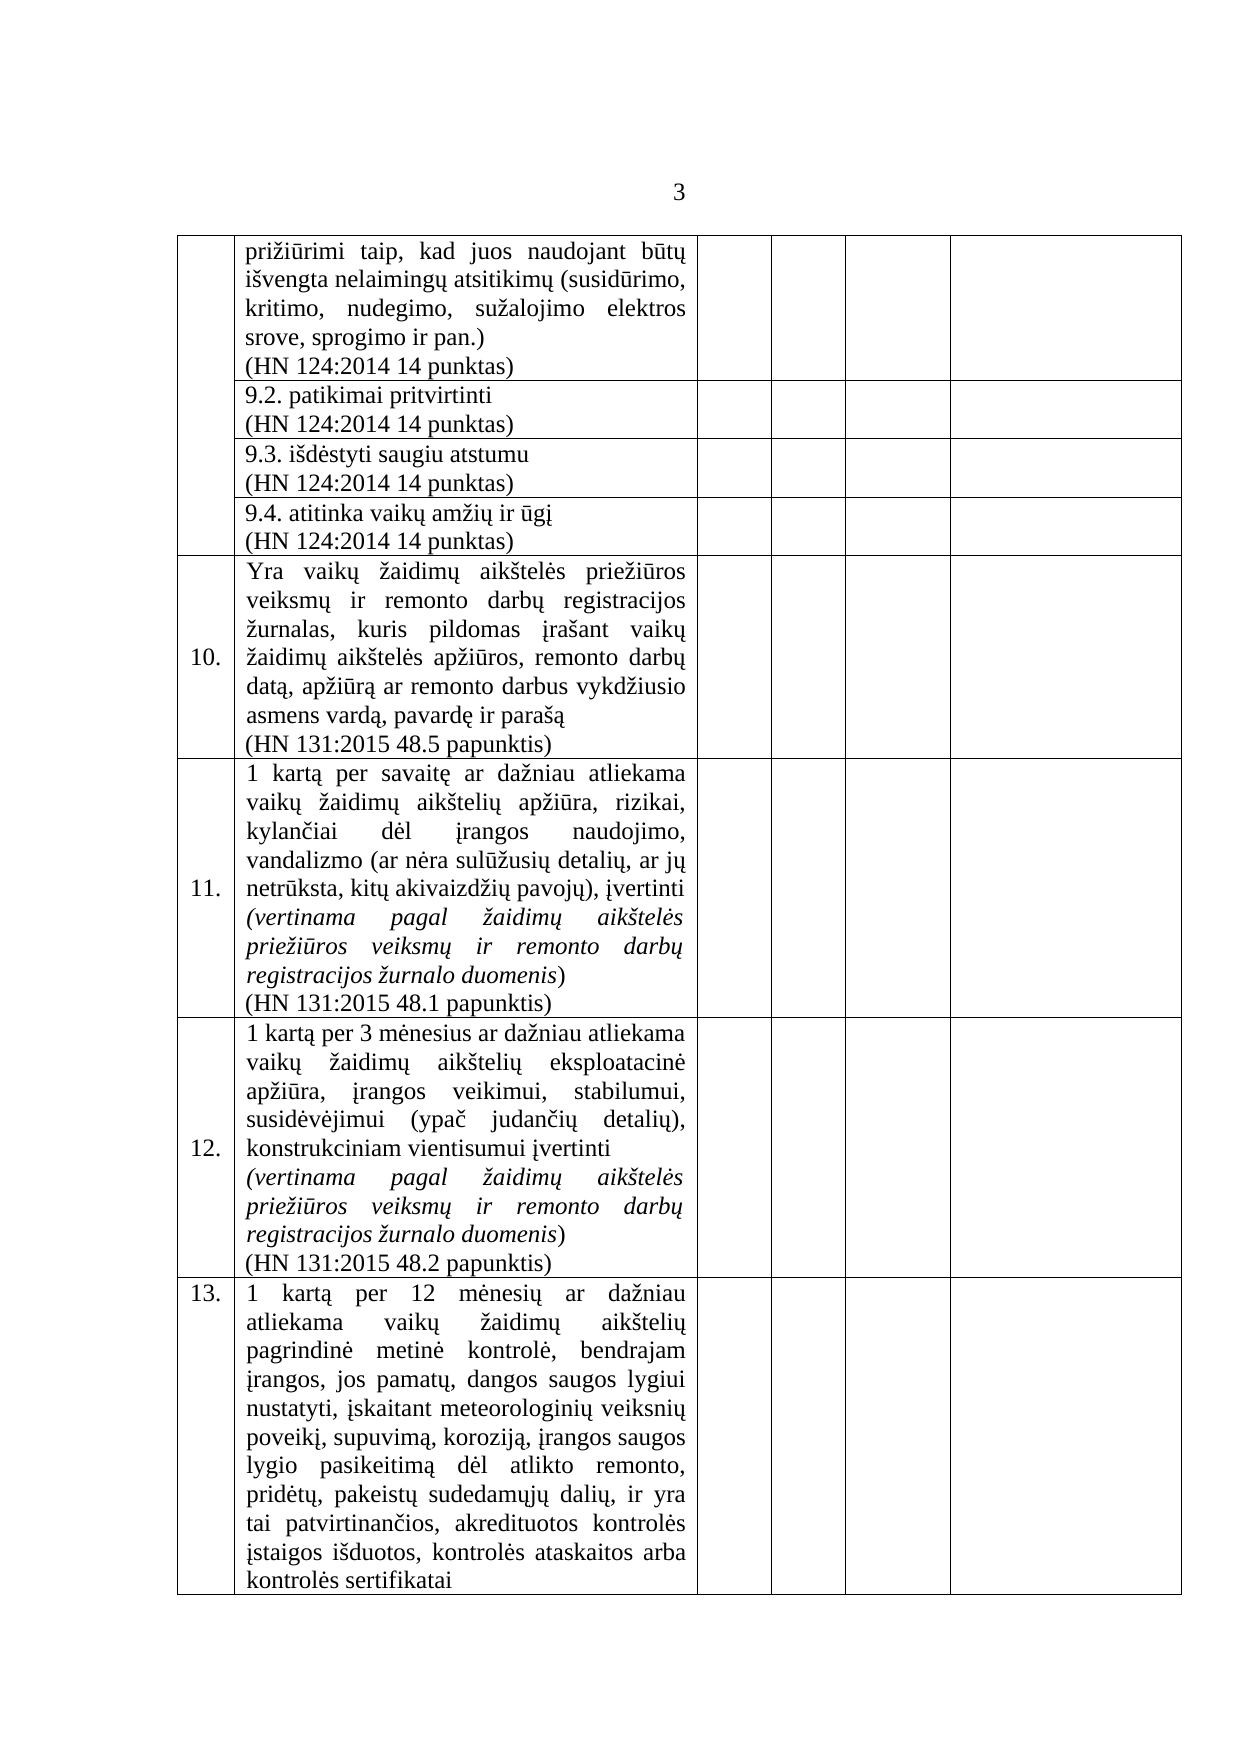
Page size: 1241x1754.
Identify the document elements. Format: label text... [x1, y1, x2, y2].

table_cell [951, 498, 1181, 555]
table_cell [772, 439, 845, 497]
table_cell [951, 759, 1181, 1017]
table_cell [698, 1278, 771, 1594]
table_cell [951, 556, 1181, 757]
table_cell [846, 1018, 950, 1277]
table_cell 1 kartą per 3 mėnesius ar dažniau atliekama vaikų žaidimų aikštelių eksploatacinė apžiūra, įrangos veikimui, stabilumui, susidėvėjimui (ypač judančių detalių), konstrukciniam vientisumui įvertinti (vertinama pagal žaidimų aikštelės priežiūros veiksmų ir remonto darbų registracijos žurnalo duomenis) (HN 131:2015 48.2 papunktis) [235, 1018, 697, 1277]
table_cell [846, 498, 950, 555]
table_cell [846, 381, 950, 438]
table_cell [951, 381, 1181, 438]
table_cell 11. [178, 759, 234, 1017]
table_cell [772, 759, 845, 1017]
table_cell 12. [178, 1018, 234, 1277]
table_cell [846, 236, 950, 379]
table_cell [772, 498, 845, 555]
table_cell [846, 556, 950, 757]
table_cell [772, 556, 845, 757]
table_cell 1 kartą per 12 mėnesių ar dažniau atliekama vaikų žaidimų aikštelių pagrindinė metinė kontrolė, bendrajam įrangos, jos pamatų, dangos saugos lygiui nustatyti, įskaitant meteorologinių veiksnių poveikį, supuvimą, koroziją, įrangos saugos lygio pasikeitimą dėl atlikto remonto, pridėtų, pakeistų sudedamųjų dalių, ir yra tai patvirtinančios, akredituotos kontrolės įstaigos išduotos, kontrolės ataskaitos arba kontrolės sertifikatai (HN 131:2015 48.3 papunktis) [235, 1278, 697, 1594]
table_cell [846, 439, 950, 497]
table_cell Yra vaikų žaidimų aikštelės priežiūros veiksmų ir remonto darbų registracijos žurnalas, kuris pildomas įrašant vaikų žaidimų aikštelės apžiūros, remonto darbų datą, apžiūrą ar remonto darbus vykdžiusio asmens vardą, pavardę ir parašą (HN 131:2015 48.5 papunktis) [235, 556, 697, 757]
table_cell [698, 1018, 771, 1277]
table_cell [698, 498, 771, 555]
table_cell 13. [178, 1278, 234, 1594]
table_cell [772, 381, 845, 438]
table_cell [698, 759, 771, 1017]
table_cell [772, 1018, 845, 1277]
table_cell [846, 1278, 950, 1594]
table_cell [951, 236, 1181, 379]
table_cell [951, 1018, 1181, 1277]
table_cell [772, 236, 845, 379]
table_cell [951, 1278, 1181, 1594]
table_cell [846, 759, 950, 1017]
table_cell [178, 236, 234, 555]
table_cell [698, 381, 771, 438]
table_cell [698, 556, 771, 757]
table_cell [951, 439, 1181, 497]
table_cell [772, 1278, 845, 1594]
table_cell [698, 439, 771, 497]
table_cell 10. [178, 556, 234, 757]
table_cell [698, 236, 771, 379]
table_cell 1 kartą per savaitę ar dažniau atliekama vaikų žaidimų aikštelių apžiūra, rizikai, kylančiai dėl įrangos naudojimo, vandalizmo (ar nėra sulūžusių detalių, ar jų netrūksta, kitų akivaizdžių pavojų), įvertinti (vertinama pagal žaidimų aikštelės priežiūros veiksmų ir remonto darbų registracijos žurnalo duomenis) (HN 131:2015 48.1 papunktis) [235, 759, 697, 1017]
